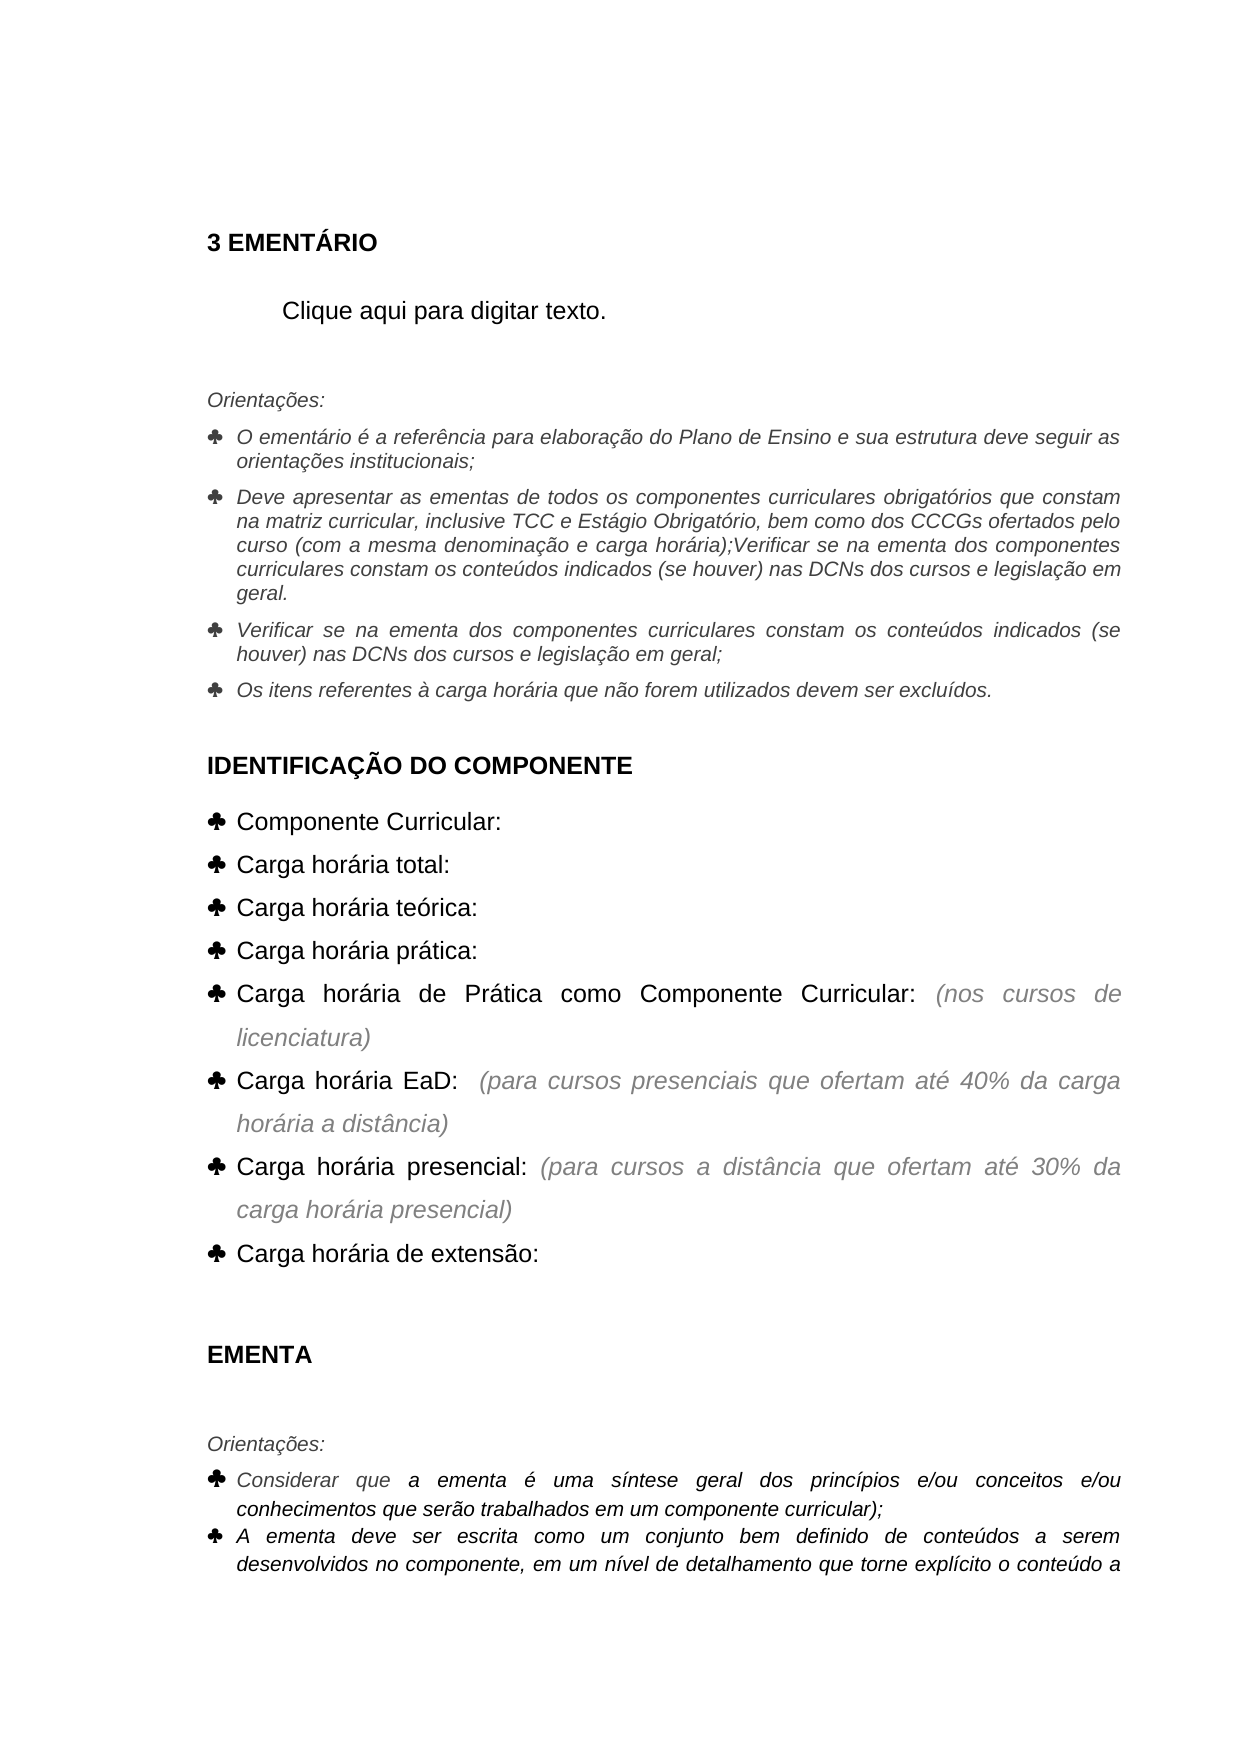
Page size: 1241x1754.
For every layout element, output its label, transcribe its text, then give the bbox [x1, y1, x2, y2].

list Considerar que a ementa é uma síntese geral dos princípios e/ou conceitos e/ou conhecimentos que serão trabalhados em um componente curricular); [207, 1468, 1122, 1521]
text Orientações: [207, 1432, 1122, 1456]
subtitle 3 EMENTÁRIO [207, 228, 1122, 257]
text Orientações: [207, 388, 1122, 412]
list Carga horária de extensão: [207, 1238, 1122, 1267]
list Carga horária teórica: [207, 893, 1122, 922]
list Carga horária total: [207, 850, 1122, 879]
list O ementário é a referência para elaboração do Plano de Ensino e sua estrutura deve seguir as orientações institucionais; [207, 424, 1122, 472]
text IDENTIFICAÇÃO DO COMPONENTE [207, 751, 1122, 780]
text Clique aqui para digitar texto. [207, 296, 1122, 325]
list Os itens referentes à carga horária que não forem utilizados devem ser excluídos. [207, 678, 1122, 702]
list Componente Curricular: [207, 807, 1122, 835]
list A ementa deve ser escrita como um conjunto bem definido de conteúdos a serem desenvolvidos no componente, em um nível de detalhamento que torne explícito o conteúdo a [207, 1524, 1122, 1576]
list Carga horária presencial: (para cursos a distância que ofertam até 30% da carga horária presencial) [207, 1152, 1122, 1224]
list Verificar se na ementa dos componentes curriculares constam os conteúdos indicados (se houver) nas DCNs dos cursos e legislação em geral; [207, 617, 1122, 665]
list Carga horária de Prática como Componente Curricular: (nos cursos de licenciatura) [207, 979, 1122, 1051]
list Carga horária EaD: (para cursos presenciais que ofertam até 40% da carga horária a distância) [207, 1066, 1122, 1138]
list Deve apresentar as ementas de todos os componentes curriculares obrigatórios que constam na matriz curricular, inclusive TCC e Estágio Obrigatório, bem como dos CCCGs ofertados pelo curso (com a mesma denominação e carga horária);Verificar se na ementa dos componentes curriculares constam os conteúdos indicados (se houver) nas DCNs dos cursos e legislação em geral. [207, 485, 1122, 605]
text EMENTA [207, 1340, 1122, 1368]
list Carga horária prática: [207, 936, 1122, 965]
